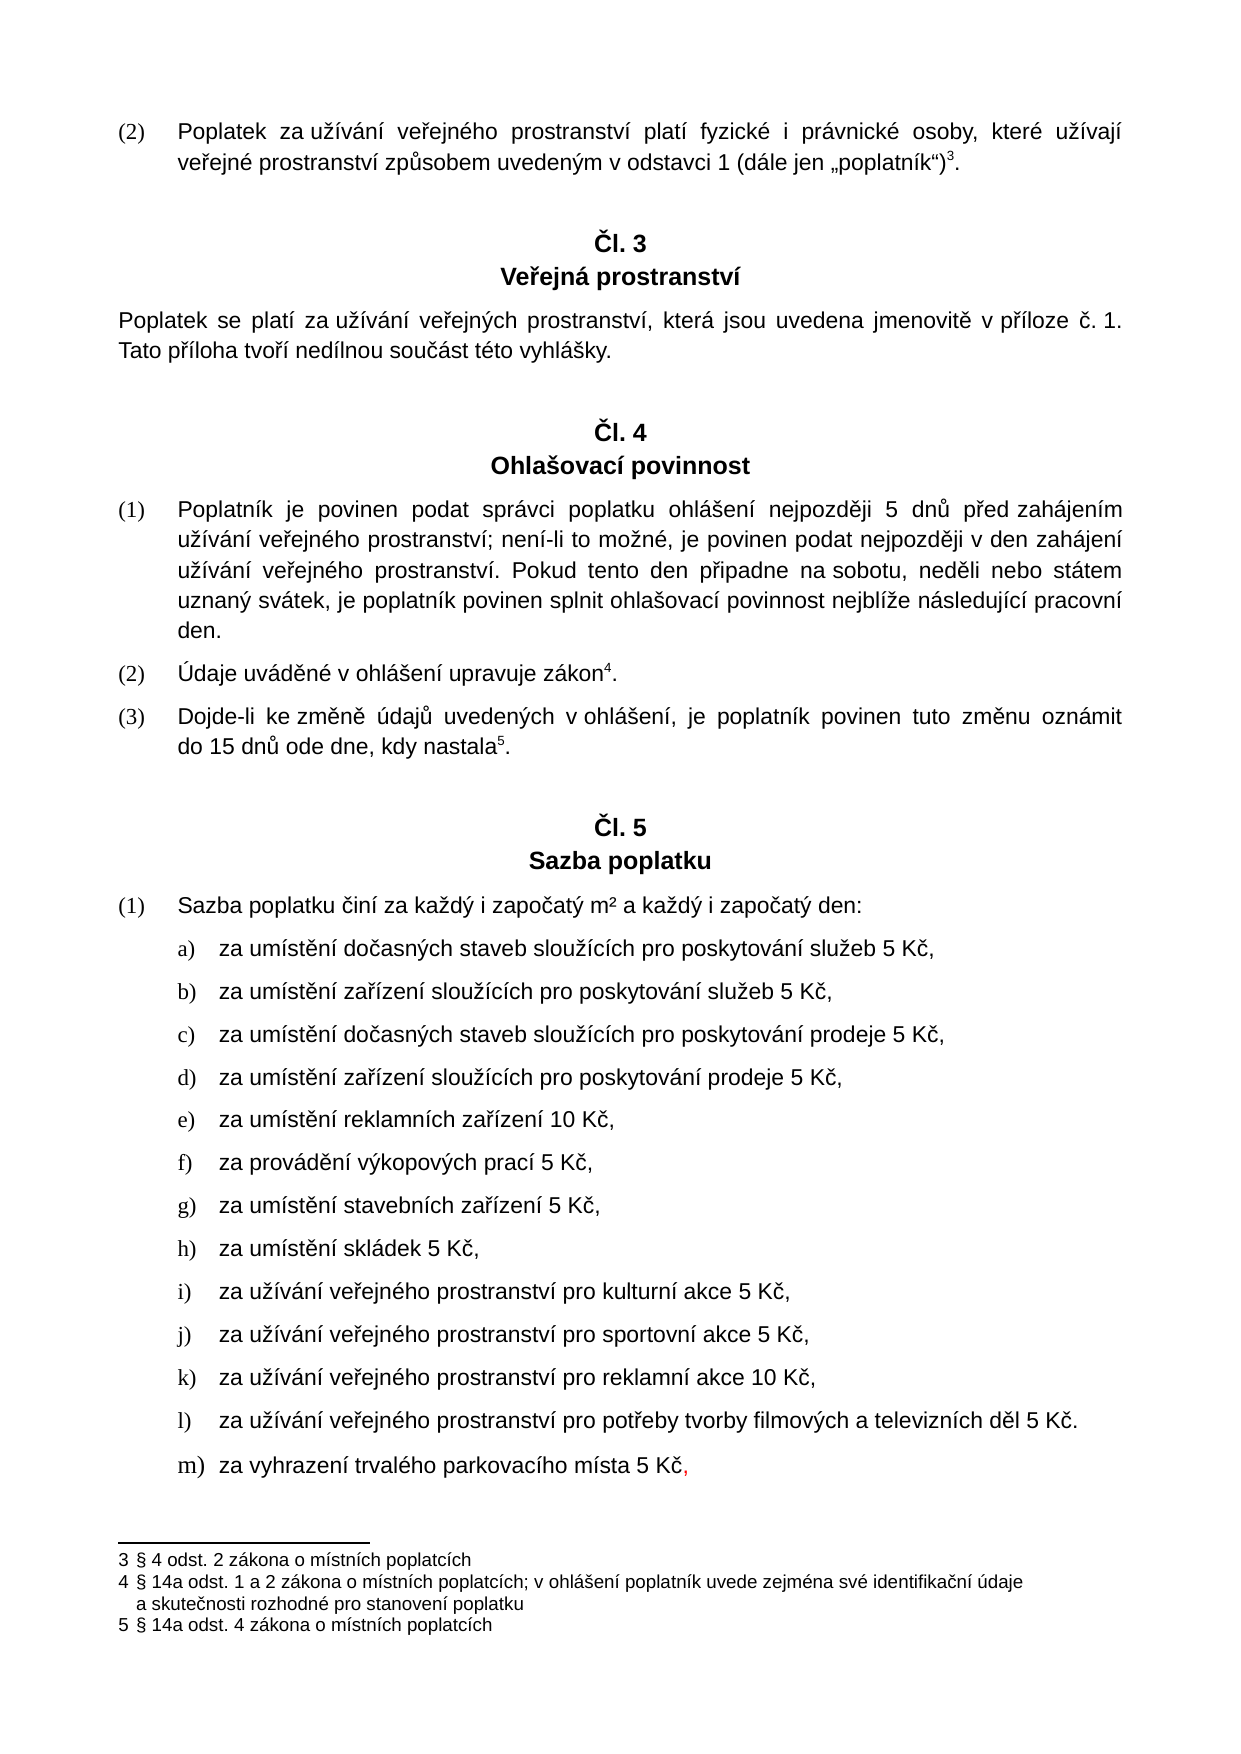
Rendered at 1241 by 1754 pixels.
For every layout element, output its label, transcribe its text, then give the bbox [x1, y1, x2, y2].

list § 4 odst. 2 zákona o místních poplatcích [118, 1549, 1122, 1571]
list za umístění dočasných staveb sloužících pro poskytování služeb 5 Kč, [177, 935, 1122, 961]
list Poplatník je povinen podat správci poplatku ohlášení nejpozději 5 dnů před zahájením užívání veřejného prostranství; není-li to možné, je povinen podat nejpozději v den zahájení užívání veřejného prostranství. Pokud tento den připadne na sobotu, neděli nebo státem uznaný svátek, je poplatník povinen splnit ohlašovací povinnost nejblíže následující pracovní den. [118, 496, 1122, 643]
list Údaje uváděné v ohlášení upravuje zákon. [118, 660, 1122, 686]
list za užívání veřejného prostranství pro kulturní akce 5 Kč, [177, 1278, 1122, 1304]
list § 14a odst. 1 a 2 zákona o místních poplatcích; v ohlášení poplatník uvede zejména své identifikační údaje a skutečnosti rozhodné pro stanovení poplatku [118, 1571, 1122, 1614]
subtitle Čl. 3 Veřejná prostranství [118, 229, 1122, 290]
text Poplatek se platí za užívání veřejných prostranství, která jsou uvedena jmenovitě v příloze č. 1. Tato příloha tvoří nedílnou součást této vyhlášky. [118, 307, 1122, 364]
list za užívání veřejného prostranství pro reklamní akce 10 Kč, [177, 1364, 1122, 1390]
list za umístění stavebních zařízení 5 Kč, [177, 1192, 1122, 1219]
list za umístění zařízení sloužících pro poskytování prodeje 5 Kč, [177, 1063, 1122, 1090]
list za užívání veřejného prostranství pro potřeby tvorby filmových a televizních děl 5 Kč. [177, 1407, 1122, 1433]
list za vyhrazení trvalého parkovacího místa 5 Kč, [177, 1450, 1122, 1478]
list Dojde-li ke změně údajů uvedených v ohlášení, je poplatník povinen tuto změnu oznámit do 15 dnů ode dne, kdy nastala. [118, 703, 1122, 759]
list za umístění reklamních zařízení 10 Kč, [177, 1106, 1122, 1133]
list § 14a odst. 4 zákona o místních poplatcích [118, 1614, 1122, 1635]
subtitle Čl. 4 Ohlašovací povinnost [118, 418, 1122, 479]
subtitle Čl. 5 Sazba poplatku [118, 813, 1122, 875]
list za umístění zařízení sloužících pro poskytování služeb 5 Kč, [177, 978, 1122, 1004]
list za provádění výkopových prací 5 Kč, [177, 1149, 1122, 1176]
list Sazba poplatku činí za každý i započatý m² a každý i započatý den: [118, 892, 1122, 918]
list za užívání veřejného prostranství pro sportovní akce 5 Kč, [177, 1321, 1122, 1347]
list za umístění skládek 5 Kč, [177, 1235, 1122, 1262]
list za umístění dočasných staveb sloužících pro poskytování prodeje 5 Kč, [177, 1021, 1122, 1047]
list Poplatek za užívání veřejného prostranství platí fyzické i právnické osoby, které užívají veřejné prostranství způsobem uvedeným v odstavci 1 (dále jen „poplatník“). [118, 118, 1122, 175]
